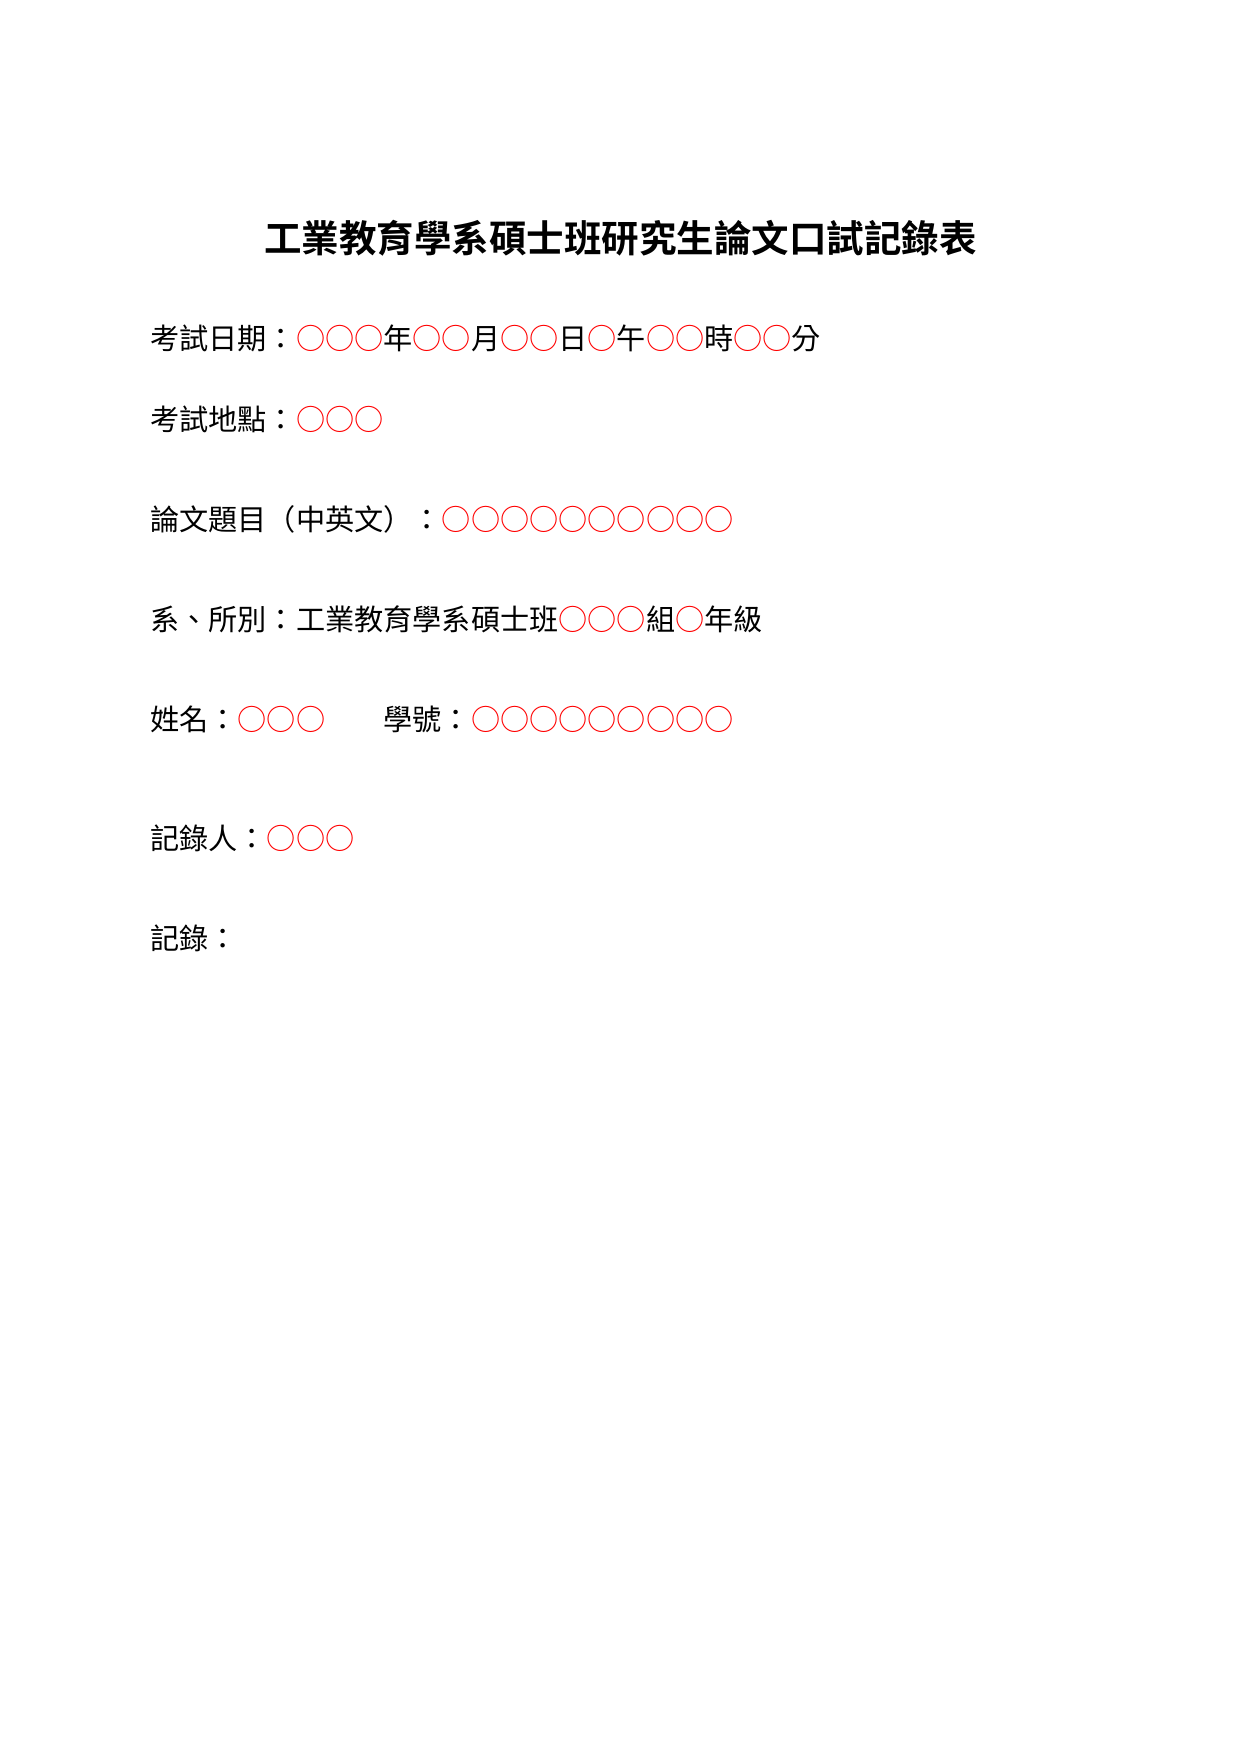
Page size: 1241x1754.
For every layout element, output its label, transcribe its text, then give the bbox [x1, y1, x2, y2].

text 論文題目（中英文）：○○○○○○○○○○ [150, 476, 1090, 538]
text 姓名：○○○ 學號：○○○○○○○○○ [150, 676, 1090, 738]
text 工業教育學系碩士班研究生論文口試記錄表 [150, 195, 1090, 257]
text 記錄： [150, 895, 1090, 957]
text 記錄人：○○○ [150, 795, 1090, 857]
text 考試地點：○○○ [150, 376, 1090, 438]
text 考試日期：○○○年○○月○○日○午○○時○○分 [150, 295, 1090, 357]
text 系、所別：工業教育學系碩士班○○○組○年級 [150, 576, 1090, 638]
